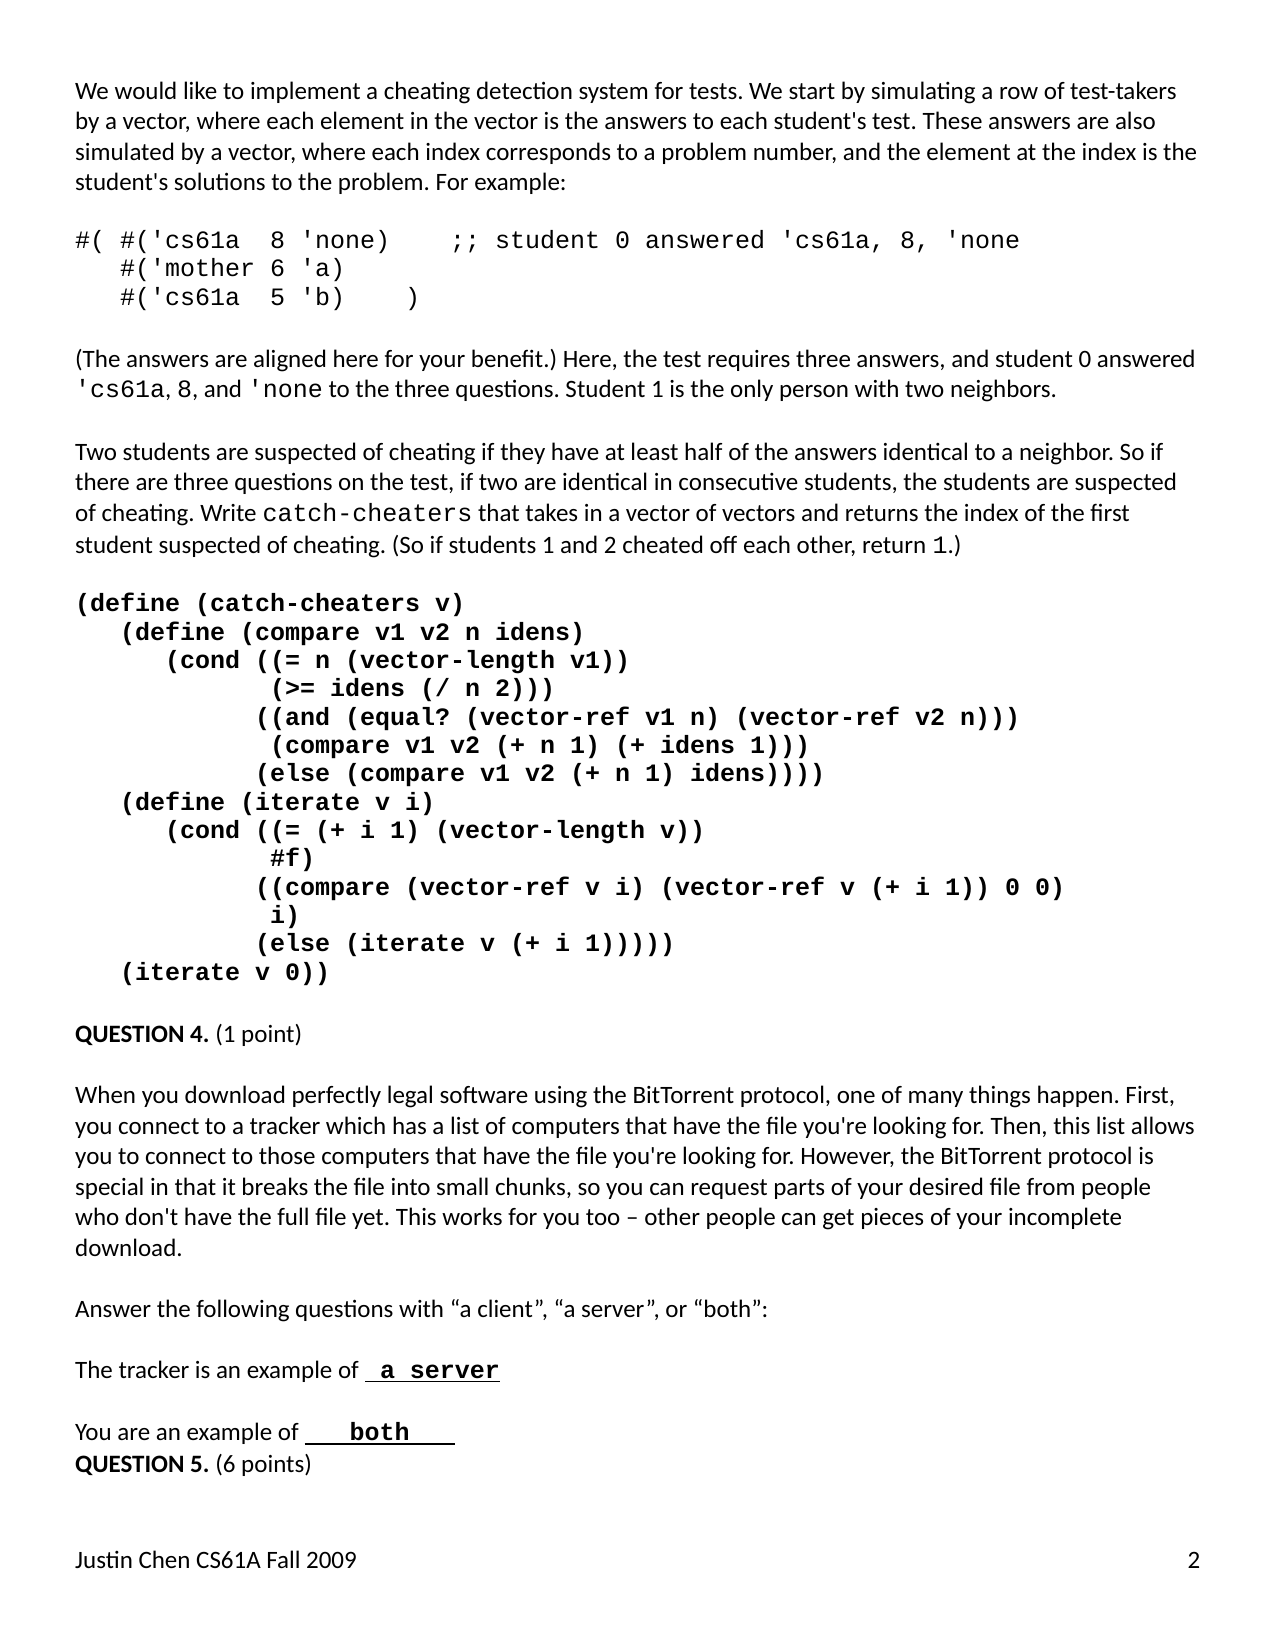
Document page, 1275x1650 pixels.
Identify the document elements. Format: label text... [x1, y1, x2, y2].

text (else (iterate v (+ i 1))))) [75, 931, 1200, 959]
text When you download perfectly legal software using the BitTorrent protocol, one of many things happen. First, you connect to a tracker which has a list of computers that have the file you're looking for. Then, this list allows you to connect to those computers that have the file you're looking for. However, the BitTorrent protocol is special in that it breaks the file into small chunks, so you can request parts of your desired file from people who don't have the full file yet. This works for you too – other people can get pieces of your incomplete download. [75, 1079, 1200, 1262]
text (define (catch-cheaters v) [75, 591, 1200, 619]
text (iterate v 0)) [75, 959, 1200, 988]
text #('cs61a 5 'b) ) [75, 284, 1200, 313]
text (else (compare v1 v2 (+ n 1) idens)))) [75, 761, 1200, 789]
text (compare v1 v2 (+ n 1) (+ idens 1))) [75, 733, 1200, 761]
text (define (compare v1 v2 n idens) [75, 619, 1200, 648]
text (define (iterate v i) [75, 789, 1200, 818]
text You are an example of both [75, 1416, 1200, 1448]
text ((compare (vector-ref v i) (vector-ref v (+ i 1)) 0 0) [75, 874, 1200, 903]
text QUESTION 4. (1 point) [75, 1018, 1200, 1049]
text (>= idens (/ n 2))) [75, 676, 1200, 704]
text #( #('cs61a 8 'none) ;; student 0 answered 'cs61a, 8, 'none [75, 228, 1200, 256]
text The tracker is an example of a server [75, 1354, 1200, 1386]
text ((and (equal? (vector-ref v1 n) (vector-ref v2 n))) [75, 704, 1200, 733]
text i) [75, 903, 1200, 931]
text Two students are suspected of cheating if they have at least half of the answers identical to a neighbor. So if there are three questions on the test, if two are identical in consecutive students, the students are suspected of cheating. Write catch-cheaters that takes in a vector of vectors and returns the index of the first student suspected of cheating. (So if students 1 and 2 cheated off each other, return 1.) [75, 436, 1200, 561]
text Answer the following questions with “a client”, “a server”, or “both”: [75, 1293, 1200, 1323]
text (The answers are aligned here for your benefit.) Here, the test requires three answers, and student 0 answered 'cs61a, 8, and 'none to the three questions. Student 1 is the only person with two neighbors. [75, 343, 1200, 405]
text (cond ((= (+ i 1) (vector-length v)) [75, 818, 1200, 846]
text We would like to implement a cheating detection system for tests. We start by simulating a row of test-takers by a vector, where each element in the vector is the answers to each student's test. These answers are also simulated by a vector, where each index corresponds to a problem number, and the element at the index is the student's solutions to the problem. For example: [75, 75, 1200, 197]
text (cond ((= n (vector-length v1)) [75, 648, 1200, 676]
text QUESTION 5. (6 points) [75, 1448, 1200, 1478]
text #('mother 6 'a) [75, 256, 1200, 284]
text #f) [75, 846, 1200, 874]
